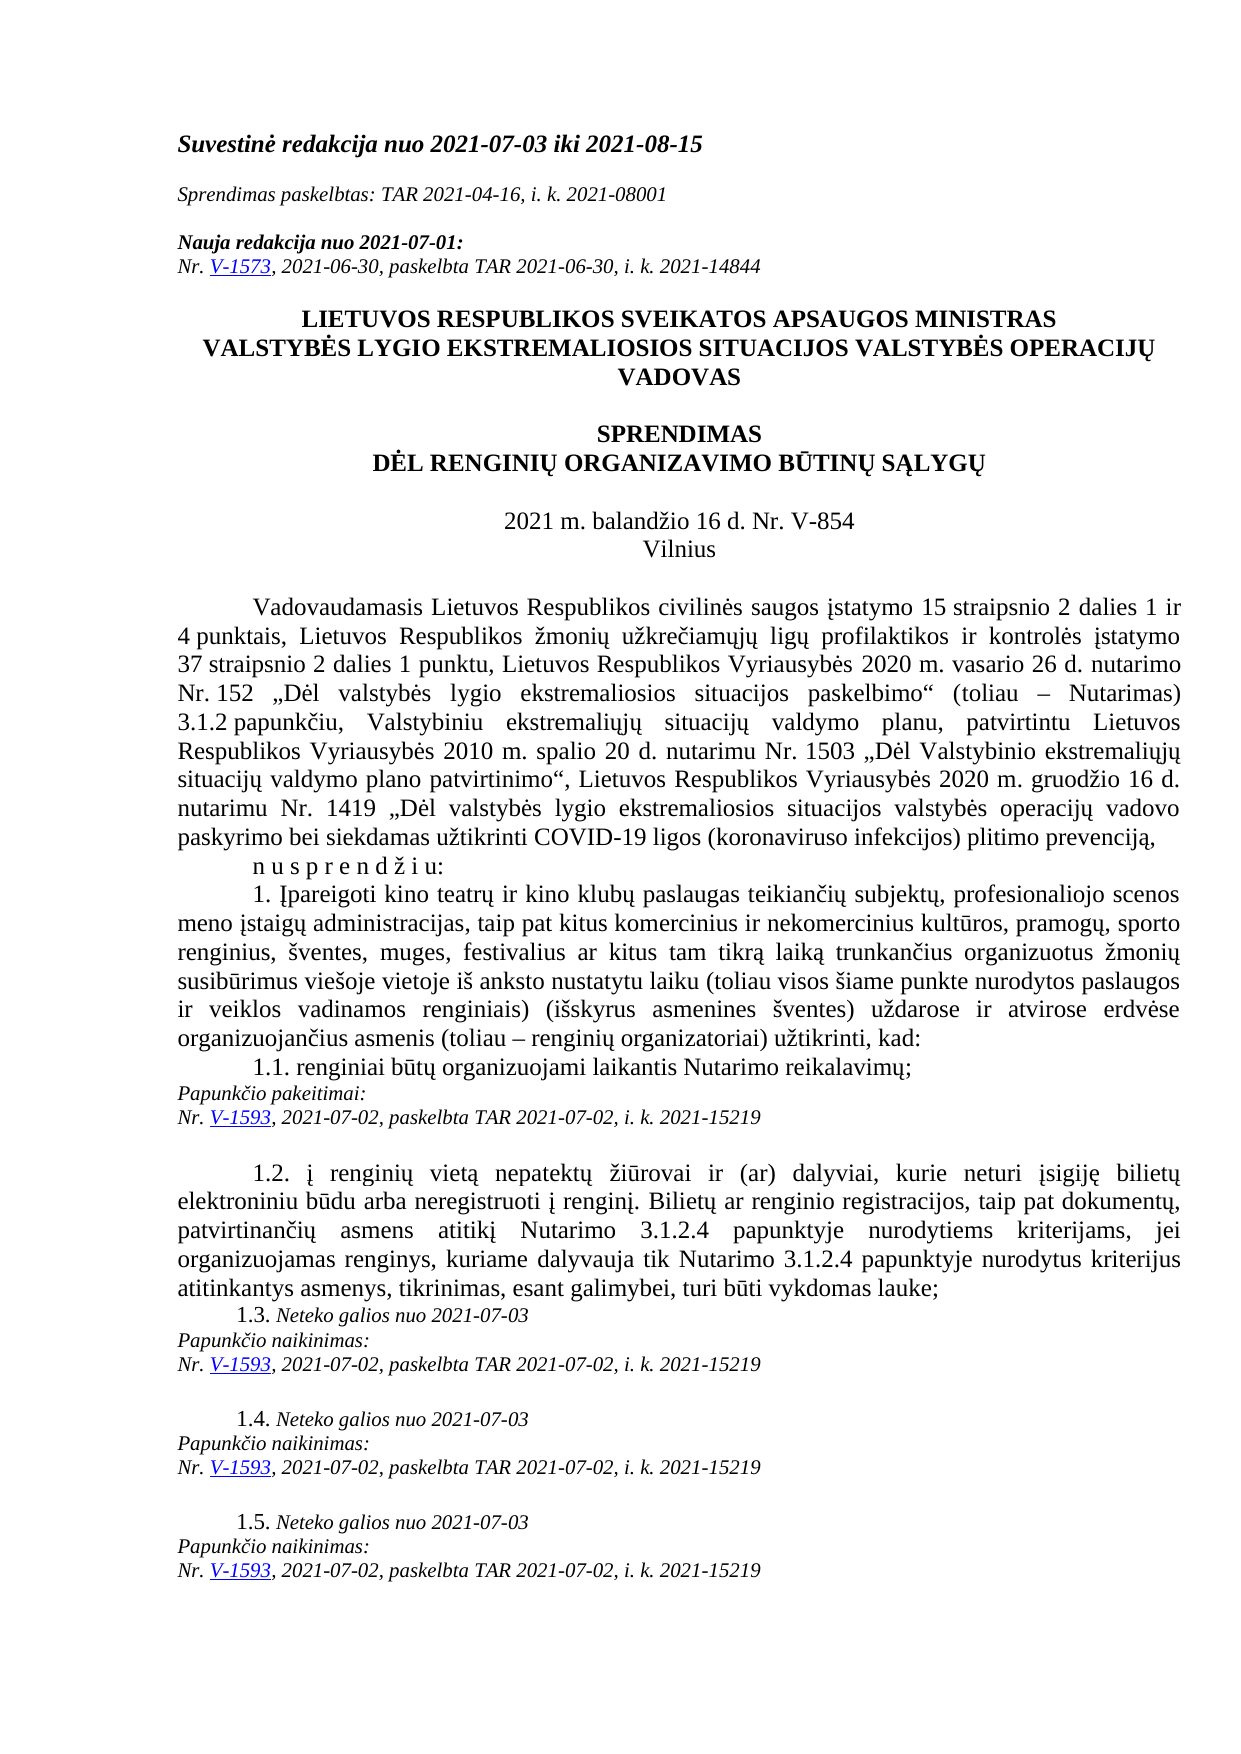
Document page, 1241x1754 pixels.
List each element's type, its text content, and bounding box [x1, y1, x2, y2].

text Papunkčio pakeitimai: [177, 1081, 1181, 1105]
text 1.5. Neteko galios nuo 2021-07-03 [177, 1508, 1181, 1534]
text Papunkčio naikinimas: [177, 1431, 1181, 1455]
text Suvestinė redakcija nuo 2021-07-03 iki 2021-08-15 [177, 129, 1181, 158]
text Nr. V-1593, 2021-07-02, paskelbta TAR 2021-07-02, i. k. 2021-15219 [177, 1455, 1181, 1479]
text Papunkčio naikinimas: [177, 1328, 1181, 1352]
text Sprendimas paskelbtas: TAR 2021-04-16, i. k. 2021-08001 [177, 182, 1181, 206]
text Nr. V-1593, 2021-07-02, paskelbta TAR 2021-07-02, i. k. 2021-15219 [177, 1352, 1181, 1376]
text SPRENDIMAS [177, 419, 1181, 448]
text VALSTYBĖS LYGIO EKSTREMALIOSIOS SITUACIJOS VALSTYBĖS OPERACIJŲ VADOVAS [177, 333, 1181, 391]
text 2021 m. balandžio 16 d. Nr. V-854 Vilnius [177, 506, 1181, 563]
text DĖL RENGINIŲ ORGANIZAVIMO BŪTINŲ SĄLYGŲ [177, 448, 1181, 477]
text Nr. V-1593, 2021-07-02, paskelbta TAR 2021-07-02, i. k. 2021-15219 [177, 1105, 1181, 1129]
text Nr. V-1573, 2021-06-30, paskelbta TAR 2021-06-30, i. k. 2021-14844 [177, 254, 1181, 278]
text 1. Įpareigoti kino teatrų ir kino klubų paslaugas teikiančių subjektų, profesionaliojo scenos meno įstaigų administracijas, taip pat kitus komercinius ir nekomercinius kultūros, pramogų, sporto renginius, šventes, muges, festivalius ar kitus tam tikrą laiką trunkančius organizuotus žmonių susibūrimus viešoje vietoje iš anksto nustatytu laiku (toliau visos šiame punkte nurodytos paslaugos ir veiklos vadinamos renginiais) (išskyrus asmenines šventes) uždarose ir atvirose erdvėse organizuojančius asmenis (toliau – renginių organizatoriai) užtikrinti, kad: [177, 879, 1181, 1052]
text 1.3. Neteko galios nuo 2021-07-03 [177, 1301, 1181, 1328]
text Vadovaudamasis Lietuvos Respublikos civilinės saugos įstatymo 15 straipsnio 2 dalies 1 ir 4 punktais, Lietuvos Respublikos žmonių užkrečiamųjų ligų profilaktikos ir kontrolės įstatymo 37 straipsnio 2 dalies 1 punktu, Lietuvos Respublikos Vyriausybės 2020 m. vasario 26 d. nutarimo Nr. 152 „Dėl valstybės lygio ekstremaliosios situacijos paskelbimo“ (toliau – Nutarimas) 3.1.2 papunkčiu, Valstybiniu ekstremaliųjų situacijų valdymo planu, patvirtintu Lietuvos Respublikos Vyriausybės 2010 m. spalio 20 d. nutarimu Nr. 1503 „Dėl Valstybinio ekstremaliųjų situacijų valdymo plano patvirtinimo“, Lietuvos Respublikos Vyriausybės 2020 m. gruodžio 16 d. nutarimu Nr. 1419 „Dėl valstybės lygio ekstremaliosios situacijos valstybės operacijų vadovo paskyrimo bei siekdamas užtikrinti COVID-19 ligos (koronaviruso infekcijos) plitimo prevenciją, [177, 592, 1181, 851]
text n u s p r e n d ž i u: [177, 851, 1181, 879]
text Nauja redakcija nuo 2021-07-01: [177, 230, 1181, 254]
text LIETUVOS RESPUBLIKOS SVEIKATOS APSAUGOS MINISTRAS [177, 304, 1181, 333]
text Papunkčio naikinimas: [177, 1534, 1181, 1558]
text 1.4. Neteko galios nuo 2021-07-03 [177, 1405, 1181, 1431]
text Nr. V-1593, 2021-07-02, paskelbta TAR 2021-07-02, i. k. 2021-15219 [177, 1558, 1181, 1582]
text 1.2. į renginių vietą nepatektų žiūrovai ir (ar) dalyviai, kurie neturi įsigiję bilietų elektroniniu būdu arba neregistruoti į renginį. Bilietų ar renginio registracijos, taip pat dokumentų, patvirtinančių asmens atitikį Nutarimo 3.1.2.4 papunktyje nurodytiems kriterijams, jei organizuojamas renginys, kuriame dalyvauja tik Nutarimo 3.1.2.4 papunktyje nurodytus kriterijus atitinkantys asmenys, tikrinimas, esant galimybei, turi būti vykdomas lauke; [177, 1158, 1181, 1301]
text 1.1. renginiai būtų organizuojami laikantis Nutarimo reikalavimų; [177, 1052, 1181, 1081]
